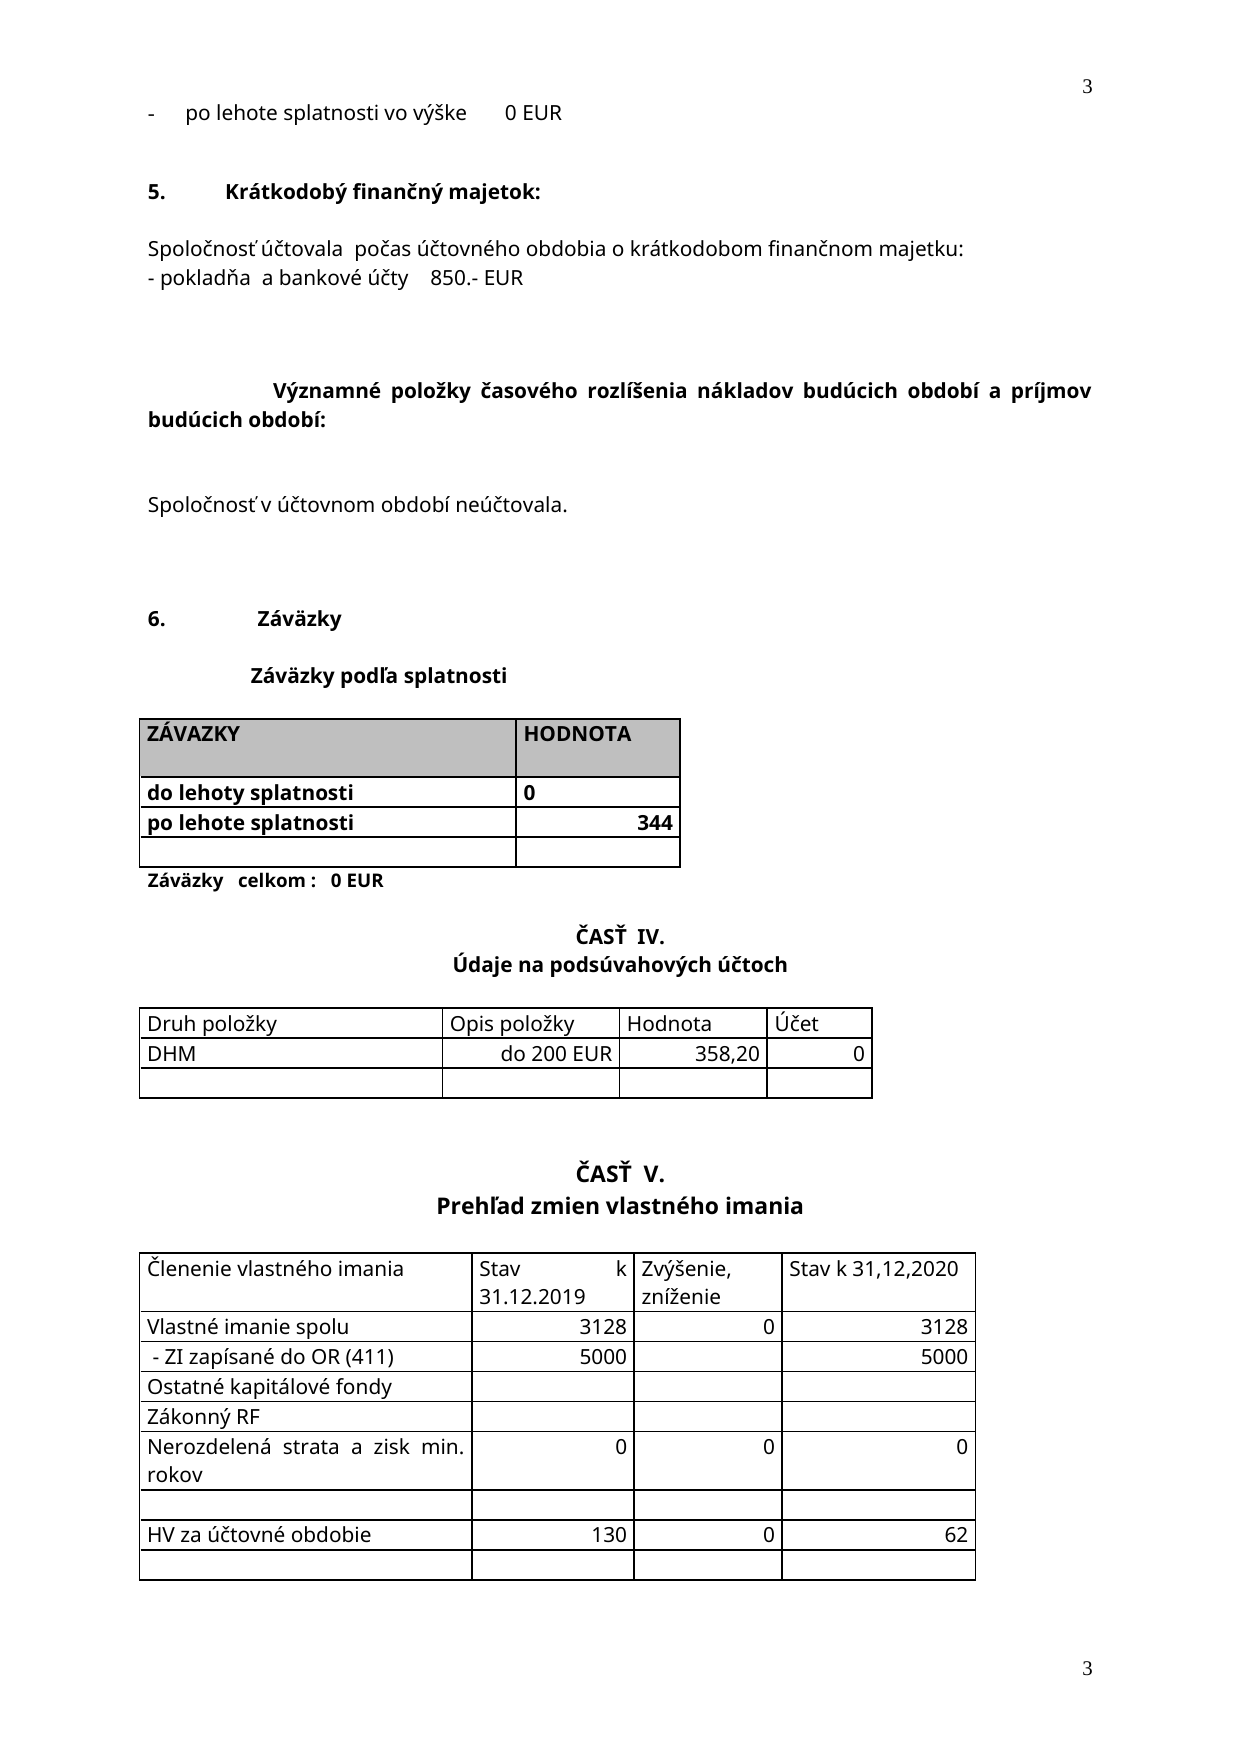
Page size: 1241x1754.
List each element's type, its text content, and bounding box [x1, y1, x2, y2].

table_cell [140, 837, 515, 866]
table_cell 0 [635, 1312, 781, 1341]
table_header Stav k 31,12,2020 [783, 1254, 975, 1311]
table_cell [635, 1402, 781, 1431]
table_cell 0 [783, 1432, 975, 1489]
table_cell 62 [783, 1521, 975, 1549]
table_cell Zákonný RF [140, 1402, 471, 1431]
table_cell [620, 1069, 766, 1097]
table_cell [783, 1551, 975, 1579]
table_header Hodnota [620, 1009, 766, 1037]
table_cell 0 [473, 1432, 633, 1489]
table_cell Vlastné imanie spolu [140, 1312, 471, 1341]
text Záväzky celkom : 0 EUR [148, 868, 1093, 893]
table_cell [140, 1550, 471, 1579]
table_header Opis položky [443, 1009, 619, 1037]
table_cell [783, 1491, 975, 1519]
text ČASŤ IV. [148, 922, 1093, 950]
text 6. Záväzky [148, 604, 1093, 632]
text Významné položky časového rozlíšenia nákladov budúcich období a príjmov budúcich období: [148, 377, 1093, 433]
table_header Účet [768, 1009, 871, 1037]
table_cell 5000 [473, 1342, 633, 1371]
table_cell [140, 1068, 442, 1097]
table_cell [635, 1372, 781, 1401]
text Spoločnosť v účtovnom období neúčtovala. [148, 490, 1093, 519]
table_cell [443, 1069, 619, 1097]
table_header Druh položky [140, 1009, 442, 1037]
table_cell 130 [473, 1521, 633, 1549]
table_cell 344 [517, 808, 679, 836]
table_cell [635, 1551, 781, 1579]
table_cell [140, 1490, 471, 1519]
table_cell 0 [517, 778, 679, 806]
table_cell Ostatné kapitálové fondy [140, 1372, 471, 1401]
table_cell 0 [635, 1432, 781, 1489]
table_cell Nerozdelená strata a zisk min. rokov [140, 1432, 471, 1489]
text ČASŤ V. [148, 1158, 1093, 1189]
table_header Stav k 31.12.2019 [473, 1254, 633, 1311]
table_cell do lehoty splatnosti [140, 777, 515, 806]
table_cell [768, 1069, 871, 1097]
table_cell - ZI zapísané do OR (411) [140, 1342, 471, 1371]
text 5. Krátkodobý finančný majetok: [148, 177, 1093, 206]
table_cell 358,20 [620, 1039, 766, 1067]
table_cell [783, 1372, 975, 1401]
text Prehľad zmien vlastného imania [148, 1189, 1093, 1221]
table_cell [517, 838, 679, 866]
table_cell [635, 1491, 781, 1519]
table_cell 3128 [473, 1312, 633, 1341]
table_header ZÁVAZKY [140, 720, 515, 776]
table_cell po lehote splatnosti [140, 807, 515, 836]
table_cell [473, 1491, 633, 1519]
table_cell [473, 1551, 633, 1579]
table_cell [635, 1342, 781, 1371]
table_cell DHM [140, 1038, 442, 1067]
table_cell [473, 1402, 633, 1431]
table_cell 3128 [783, 1312, 975, 1341]
table_cell 0 [768, 1039, 871, 1067]
text Spoločnosť účtovala počas účtovného obdobia o krátkodobom finančnom majetku: [148, 234, 1093, 263]
text Záväzky podľa splatnosti [148, 661, 1093, 689]
table_cell HV za účtovné obdobie [140, 1520, 471, 1549]
table_cell [783, 1402, 975, 1431]
table_cell [473, 1372, 633, 1401]
table_cell 5000 [783, 1342, 975, 1371]
table_header Členenie vlastného imania [140, 1254, 471, 1311]
table_cell do 200 EUR [443, 1039, 619, 1067]
list po lehote splatnosti vo výške 0 EUR [148, 98, 1093, 126]
table_cell 0 [635, 1521, 781, 1549]
table_header Zvýšenie, zníženie [635, 1254, 781, 1311]
subtitle Údaje na podsúvahových účtoch [148, 950, 1093, 979]
table_header HODNOTA [517, 720, 679, 776]
text - pokladňa a bankové účty 850.- EUR [148, 263, 1093, 291]
